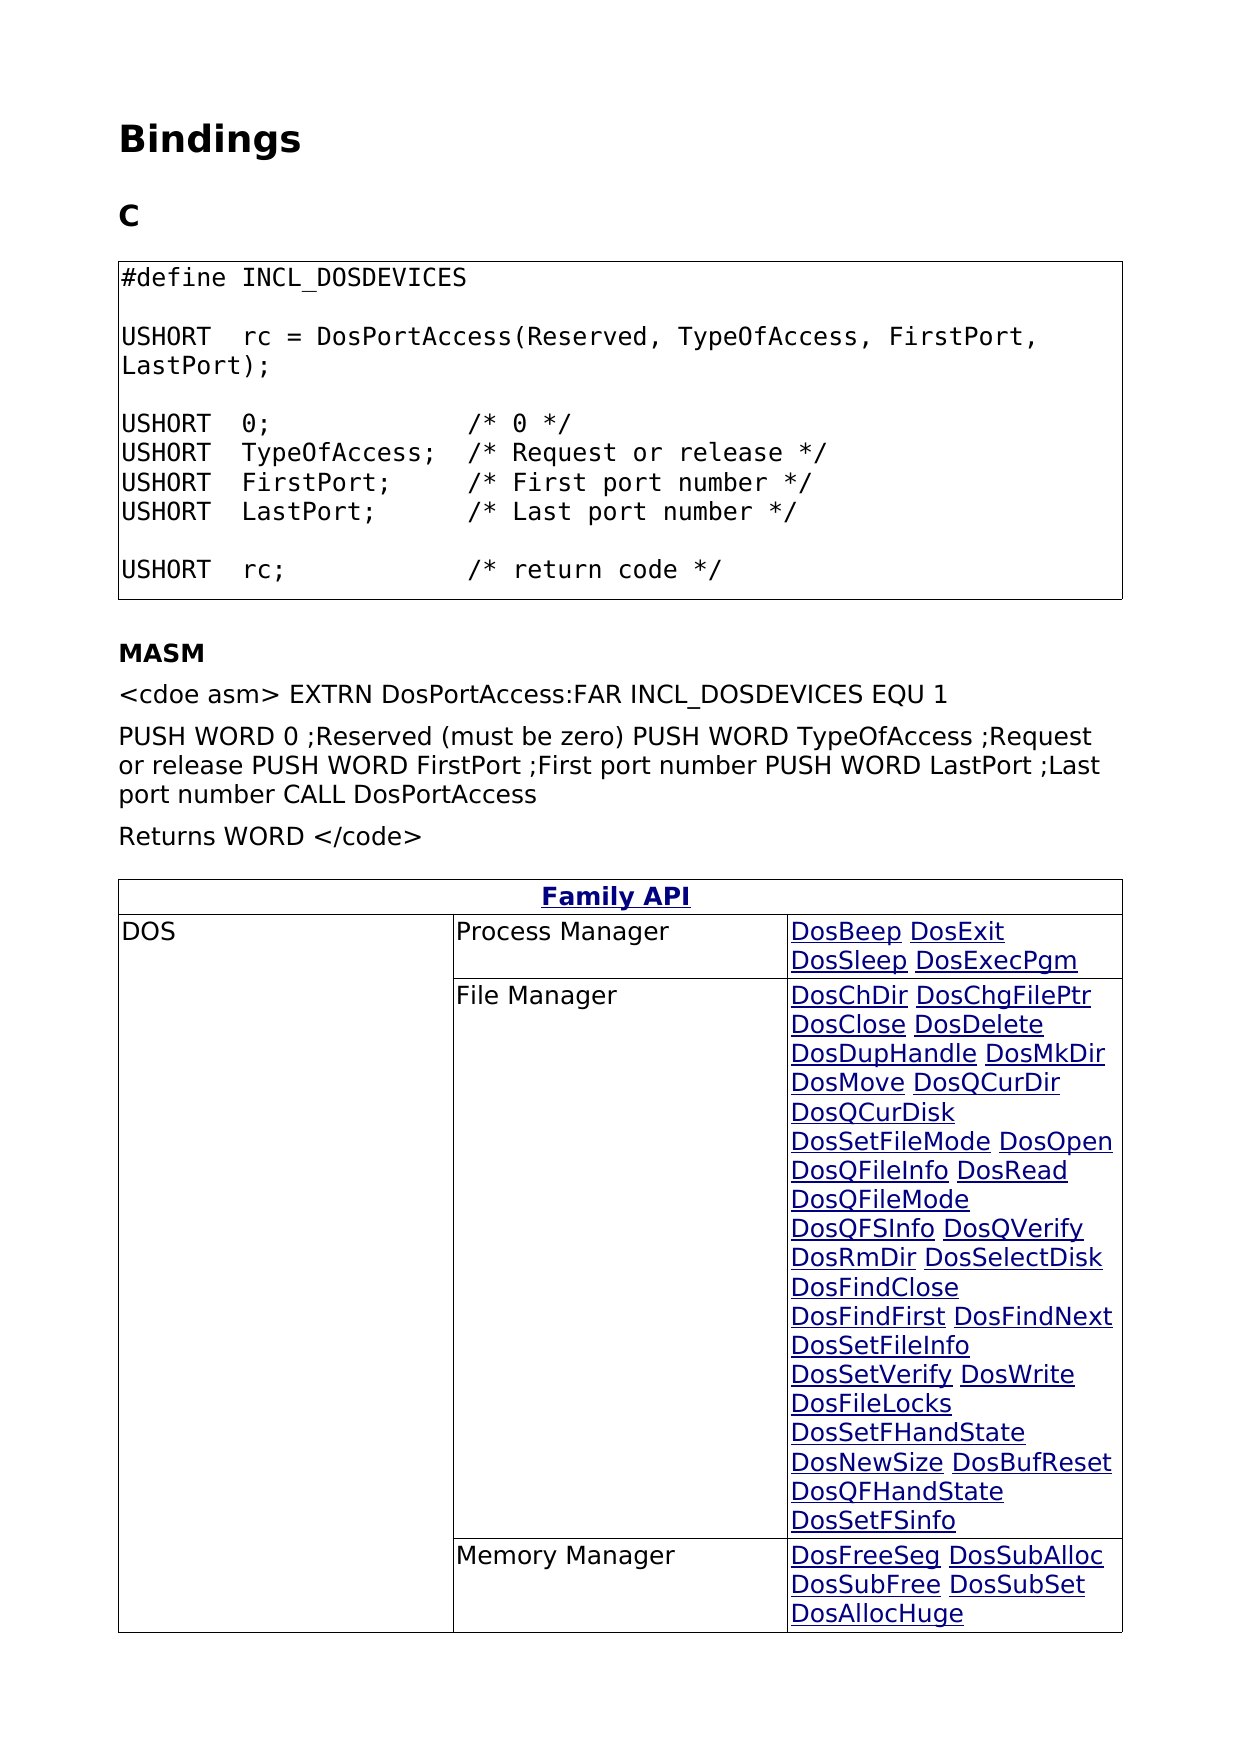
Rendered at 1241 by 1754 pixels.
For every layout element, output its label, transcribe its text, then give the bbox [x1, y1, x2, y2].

table_cell DOS [119, 915, 453, 1632]
table_cell Memory Manager [454, 1539, 787, 1632]
text <cdoe asm> EXTRN DosPortAccess:FAR INCL_DOSDEVICES EQU 1 [118, 681, 1122, 710]
table_cell DosChDir DosChgFilePtr DosClose DosDelete DosDupHandle DosMkDir DosMove DosQCurDir DosQCurDisk DosSetFileMode DosOpen DosQFileInfo DosRead DosQFileMode DosQFSInfo DosQVerify DosRmDir DosSelectDisk DosFindClose DosFindFirst DosFindNext DosSetFileInfo DosSetVerify DosWrite DosFileLocks DosSetFHandState DosNewSize DosBufReset DosQFHandState DosSetFSinfo [788, 979, 1122, 1538]
table_cell File Manager [454, 979, 787, 1538]
table_cell Process Manager [454, 915, 787, 978]
subtitle Bindings [118, 118, 1122, 162]
text Returns WORD </code> [118, 822, 1122, 851]
table_cell DosBeep DosExit DosSleep DosExecPgm [788, 915, 1122, 978]
table_header #define INCL_DOSDEVICES USHORT rc = DosPortAccess(Reserved, TypeOfAccess, FirstPort, LastPort); USHORT 0; /* 0 */ USHORT TypeOfAccess; /* Request or release */ USHORT FirstPort; /* First port number */ USHORT LastPort; /* Last port number */ USHORT rc; /* return code */ [119, 262, 1122, 599]
table_cell DosFreeSeg DosSubAlloc DosSubFree DosSubSet DosAllocHuge [788, 1539, 1122, 1632]
table_header Family API [119, 880, 1122, 914]
subtitle C [118, 199, 1122, 233]
text PUSH WORD 0 ;Reserved (must be zero) PUSH WORD TypeOfAccess ;Request or release PUSH WORD FirstPort ;First port number PUSH WORD LastPort ;Last port number CALL DosPortAccess [118, 722, 1122, 810]
subtitle MASM [118, 639, 1122, 668]
